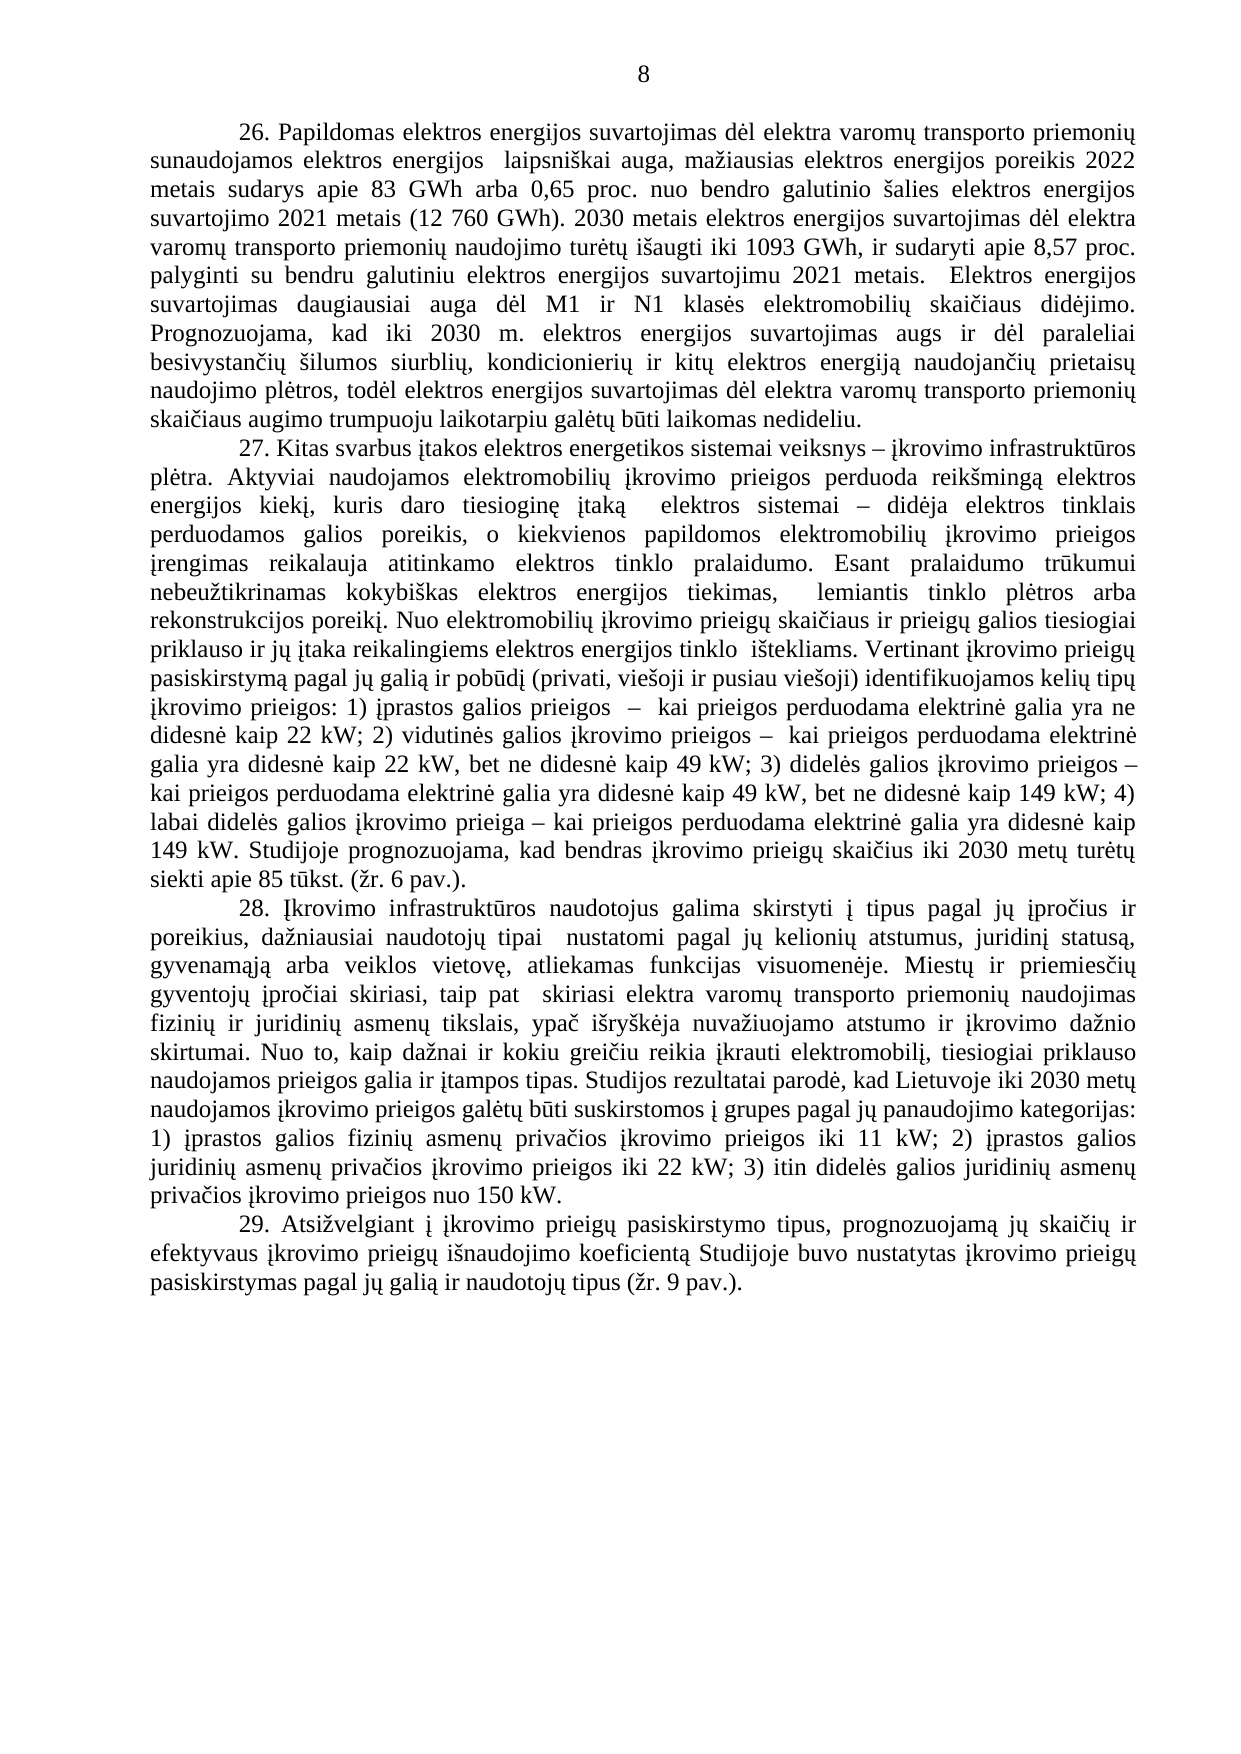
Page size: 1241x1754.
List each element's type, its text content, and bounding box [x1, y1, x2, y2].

text 28. Įkrovimo infrastruktūros naudotojus galima skirstyti į tipus pagal jų įpročius ir poreikius, dažniausiai naudotojų tipai nustatomi pagal jų kelionių atstumus, juridinį statusą, gyvenamąją arba veiklos vietovę, atliekamas funkcijas visuomenėje. Miestų ir priemiesčių gyventojų įpročiai skiriasi, taip pat skiriasi elektra varomų transporto priemonių naudojimas fizinių ir juridinių asmenų tikslais, ypač išryškėja nuvažiuojamo atstumo ir įkrovimo dažnio skirtumai. Nuo to, kaip dažnai ir kokiu greičiu reikia įkrauti elektromobilį, tiesiogiai priklauso naudojamos prieigos galia ir įtampos tipas. Studijos rezultatai parodė, kad Lietuvoje iki 2030 metų naudojamos įkrovimo prieigos galėtų būti suskirstomos į grupes pagal jų panaudojimo kategorijas: 1) įprastos galios fizinių asmenų privačios įkrovimo prieigos iki 11 kW; 2) įprastos galios juridinių asmenų privačios įkrovimo prieigos iki 22 kW; 3) itin didelės galios juridinių asmenų privačios įkrovimo prieigos nuo 150 kW. [150, 893, 1137, 1209]
text 26. Papildomas elektros energijos suvartojimas dėl elektra varomų transporto priemonių sunaudojamos elektros energijos laipsniškai auga, mažiausias elektros energijos poreikis 2022 metais sudarys apie 83 GWh arba 0,65 proc. nuo bendro galutinio šalies elektros energijos suvartojimo 2021 metais (12 760 GWh). 2030 metais elektros energijos suvartojimas dėl elektra varomų transporto priemonių naudojimo turėtų išaugti iki 1093 GWh, ir sudaryti apie 8,57 proc. palyginti su bendru galutiniu elektros energijos suvartojimu 2021 metais. Elektros energijos suvartojimas daugiausiai auga dėl M1 ir N1 klasės elektromobilių skaičiaus didėjimo. Prognozuojama, kad iki 2030 m. elektros energijos suvartojimas augs ir dėl paraleliai besivystančių šilumos siurblių, kondicionierių ir kitų elektros energiją naudojančių prietaisų naudojimo plėtros, todėl elektros energijos suvartojimas dėl elektra varomų transporto priemonių skaičiaus augimo trumpuoju laikotarpiu galėtų būti laikomas nedideliu. [150, 117, 1137, 433]
text 29. Atsižvelgiant į įkrovimo prieigų pasiskirstymo tipus, prognozuojamą jų skaičių ir efektyvaus įkrovimo prieigų išnaudojimo koeficientą Studijoje buvo nustatytas įkrovimo prieigų pasiskirstymas pagal jų galią ir naudotojų tipus (žr. 9 pav.). [150, 1209, 1137, 1295]
text 27. Kitas svarbus įtakos elektros energetikos sistemai veiksnys – įkrovimo infrastruktūros plėtra. Aktyviai naudojamos elektromobilių įkrovimo prieigos perduoda reikšmingą elektros energijos kiekį, kuris daro tiesioginę įtaką elektros sistemai – didėja elektros tinklais perduodamos galios poreikis, o kiekvienos papildomos elektromobilių įkrovimo prieigos įrengimas reikalauja atitinkamo elektros tinklo pralaidumo. Esant pralaidumo trūkumui nebeužtikrinamas kokybiškas elektros energijos tiekimas, lemiantis tinklo plėtros arba rekonstrukcijos poreikį. Nuo elektromobilių įkrovimo prieigų skaičiaus ir prieigų galios tiesiogiai priklauso ir jų įtaka reikalingiems elektros energijos tinklo ištekliams. Vertinant įkrovimo prieigų pasiskirstymą pagal jų galią ir pobūdį (privati, viešoji ir pusiau viešoji) identifikuojamos kelių tipų įkrovimo prieigos: 1) įprastos galios prieigos – kai prieigos perduodama elektrinė galia yra ne didesnė kaip 22 kW; 2) vidutinės galios įkrovimo prieigos – kai prieigos perduodama elektrinė galia yra didesnė kaip 22 kW, bet ne didesnė kaip 49 kW; 3) didelės galios įkrovimo prieigos – kai prieigos perduodama elektrinė galia yra didesnė kaip 49 kW, bet ne didesnė kaip 149 kW; 4) labai didelės galios įkrovimo prieiga – kai prieigos perduodama elektrinė galia yra didesnė kaip 149 kW. Studijoje prognozuojama, kad bendras įkrovimo prieigų skaičius iki 2030 metų turėtų siekti apie 85 tūkst. (žr. 6 pav.). [150, 433, 1137, 893]
